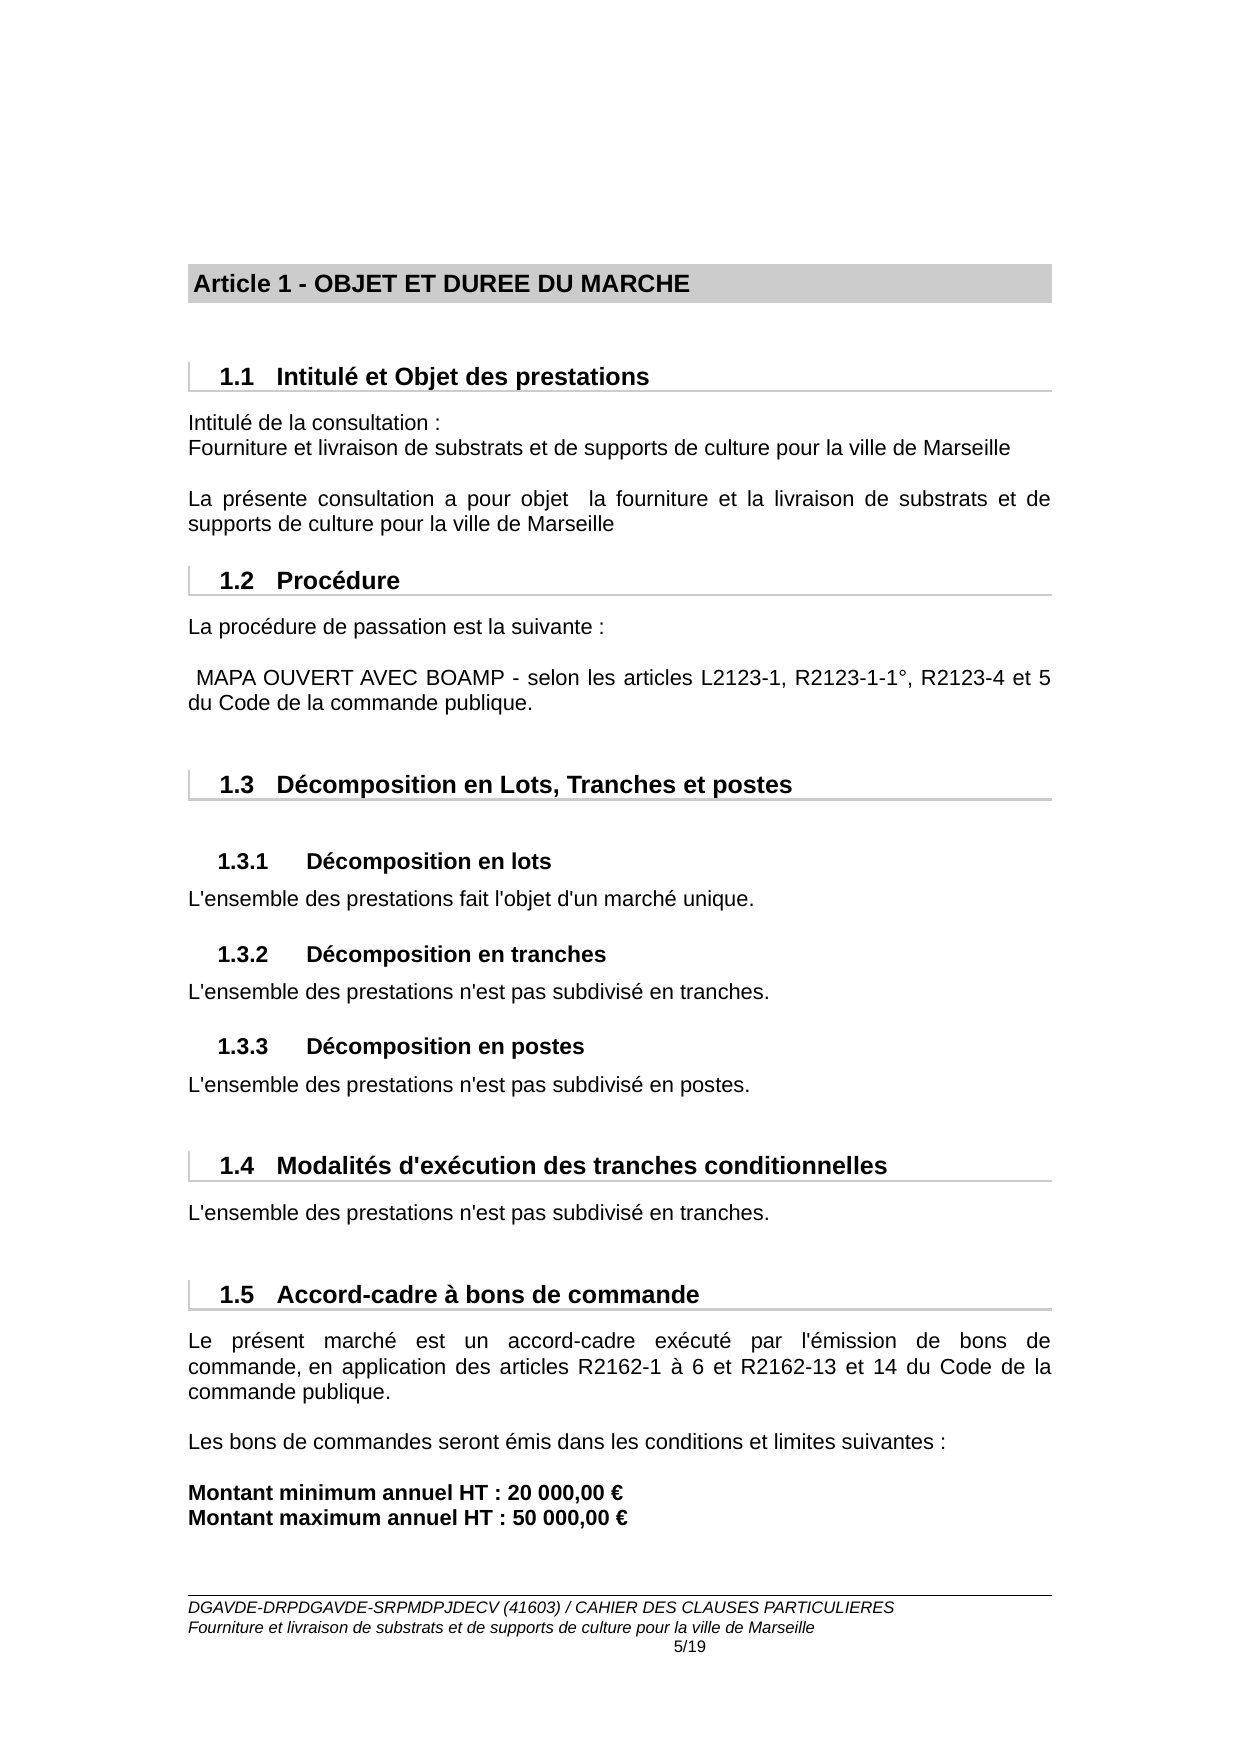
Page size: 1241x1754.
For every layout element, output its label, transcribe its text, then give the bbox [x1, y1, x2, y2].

text Montant minimum annuel HT : 20 000,00 € [188, 1479, 1052, 1505]
subtitle Décomposition en Lots, Tranches et postes [190, 770, 1052, 798]
text L'ensemble des prestations n'est pas subdivisé en postes. [188, 1071, 1052, 1097]
text Les bons de commandes seront émis dans les conditions et limites suivantes : [188, 1429, 1052, 1454]
subtitle Décomposition en lots [188, 848, 1052, 874]
text La procédure de passation est la suivante : [188, 614, 1052, 639]
text Fourniture et livraison de substrats et de supports de culture pour la ville de Marseille [188, 435, 1052, 461]
subtitle Décomposition en postes [188, 1033, 1052, 1060]
text L'ensemble des prestations fait l'objet d'un marché unique. [188, 886, 1052, 911]
subtitle Procédure [190, 566, 1052, 594]
text L'ensemble des prestations n'est pas subdivisé en tranches. [188, 979, 1052, 1004]
text Montant maximum annuel HT : 50 000,00 € [188, 1505, 1052, 1530]
text La présente consultation a pour objet la fourniture et la livraison de substrats et de supports de culture pour la ville de Marseille [188, 486, 1052, 536]
subtitle OBJET ET DUREE DU MARCHE [190, 266, 1050, 300]
subtitle Intitulé et Objet des prestations [190, 362, 1052, 390]
text Le présent marché est un accord-cadre exécuté par l'émission de bons de commande, en application des articles R2162-1 à 6 et R2162-13 et 14 du Code de la commande publique. [188, 1328, 1052, 1404]
subtitle Modalités d'exécution des tranches conditionnelles [190, 1151, 1052, 1180]
text MAPA OUVERT AVEC BOAMP - selon les articles L2123-1, R2123-1-1°, R2123-4 et 5 du Code de la commande publique. [188, 664, 1052, 715]
subtitle Décomposition en tranches [188, 941, 1052, 967]
text L'ensemble des prestations n'est pas subdivisé en tranches. [188, 1200, 1052, 1225]
text Intitulé de la consultation : [188, 410, 1052, 435]
subtitle Accord-cadre à bons de commande [190, 1280, 1052, 1308]
